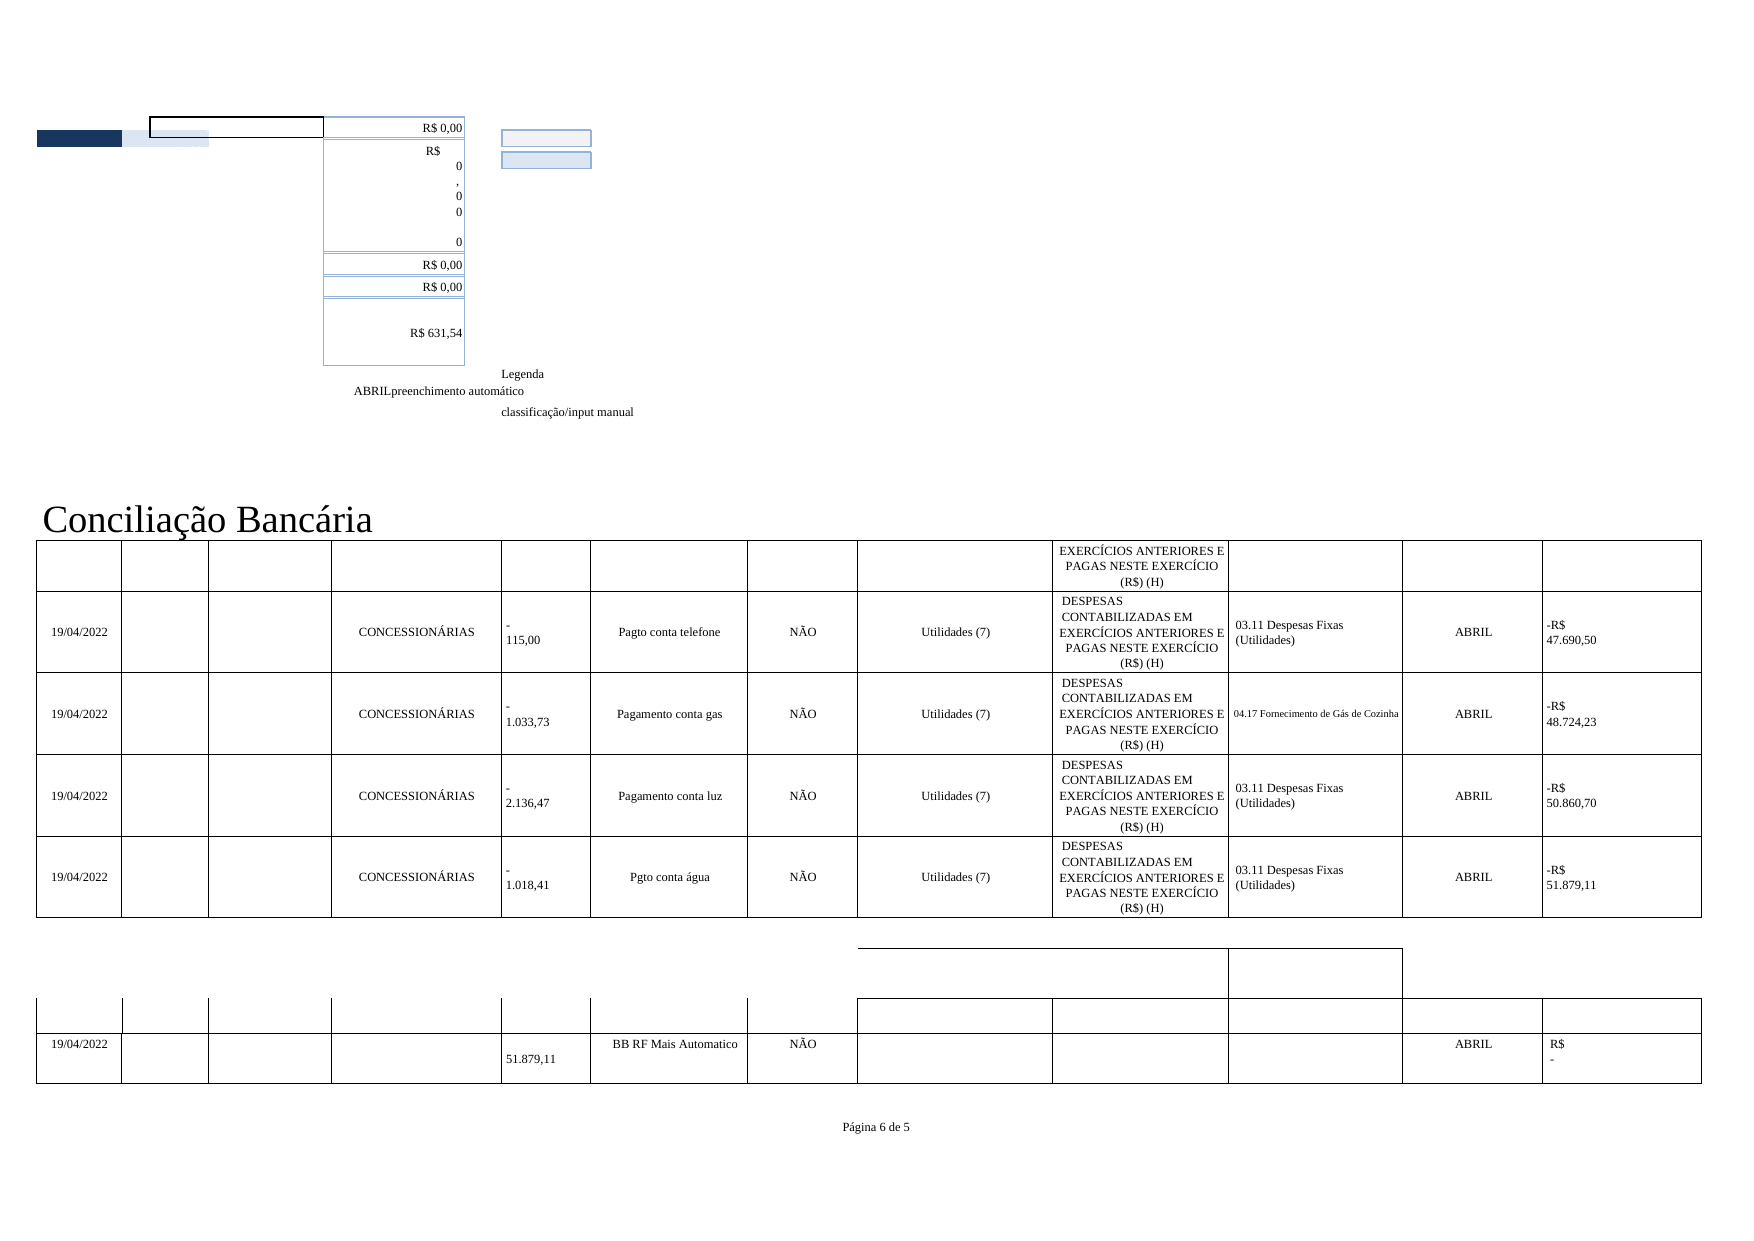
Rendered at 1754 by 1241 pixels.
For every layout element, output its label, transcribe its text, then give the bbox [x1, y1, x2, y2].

table_cell Pgto conta água [591, 837, 747, 917]
table_cell [1229, 541, 1402, 591]
table_cell [37, 541, 121, 591]
table_cell 51.879,11 [502, 1034, 590, 1083]
table_header [37, 948, 858, 998]
table_cell EXERCÍCIOS ANTERIORES E PAGAS NESTE EXERCÍCIO (R$) (H) [1053, 541, 1228, 591]
table_cell [122, 755, 208, 836]
table_cell Utilidades (7) [858, 592, 1052, 672]
table_cell ABRIL [1403, 1034, 1542, 1083]
table_cell -R$ 51.879,11 [1543, 837, 1701, 917]
table_cell NÃO [748, 1034, 857, 1083]
table_cell [748, 541, 857, 591]
table_cell Utilidades (7) [858, 837, 1052, 917]
table_cell 03.11 Despesas Fixas (Utilidades) [1229, 592, 1402, 672]
table_cell DESPESAS CONTABILIZADAS EM EXERCÍCIOS ANTERIORES E PAGAS NESTE EXERCÍCIO (R$) (H) [1053, 673, 1228, 754]
table_header Anexo RP-08 [858, 949, 1228, 998]
table_cell Descrição [332, 998, 501, 1033]
table_cell [122, 592, 208, 672]
table_cell 19/04/2022 [37, 592, 121, 672]
table_cell VALOR PAGO [502, 998, 590, 1033]
table_cell [122, 1034, 208, 1083]
table_cell [1403, 541, 1542, 591]
table_cell Data [37, 998, 122, 1033]
table_cell [122, 541, 208, 591]
table_cell ABRIL [1403, 592, 1542, 672]
table_cell -R$ 50.860,70 [1543, 755, 1701, 836]
table_cell [209, 673, 331, 754]
table_cell [122, 673, 208, 754]
table_cell mês de competencia [1403, 999, 1542, 1033]
table_header [1543, 948, 1702, 998]
table_cell DESPESAS CONTABILIZADAS EM EXERCÍCIOS ANTERIORES E PAGAS NESTE EXERCÍCIO (R$) (H) [1053, 592, 1228, 672]
table_cell NÃO [748, 755, 857, 836]
table_cell - 2.136,47 [502, 755, 590, 836]
table_cell BB RF Mais Automatico [591, 1034, 747, 1083]
table_cell - 1.033,73 [502, 673, 590, 754]
table_cell [591, 541, 747, 591]
table_cell [209, 1034, 331, 1083]
table_cell 19/04/2022 [37, 837, 121, 917]
table_cell [209, 755, 331, 836]
table_header Resumo Geral [1229, 949, 1402, 998]
table_cell NÃO [748, 592, 857, 672]
table_cell Pagto conta telefone [591, 592, 747, 672]
table_cell Classificação [1229, 999, 1402, 1033]
table_cell [858, 541, 1052, 591]
table_cell Utilidades (7) [858, 755, 1052, 836]
table_cell - 1.018,41 [502, 837, 590, 917]
table_cell [858, 1034, 1052, 1083]
table_cell [209, 541, 331, 591]
table_cell -R$ 48.724,23 [1543, 673, 1701, 754]
table_cell 03.11 Despesas Fixas (Utilidades) [1229, 755, 1402, 836]
table_cell Movimentação entre contas? [748, 998, 857, 1033]
table_cell Pagamento conta gas [591, 673, 747, 754]
table_cell [332, 1034, 501, 1083]
table_cell -R$ 47.690,50 [1543, 592, 1701, 672]
table_cell ABRIL [1403, 837, 1542, 917]
table_cell NÃO [748, 673, 857, 754]
table_cell [502, 541, 590, 591]
table_cell Utilidades (7) [858, 673, 1052, 754]
table_cell ABRIL [1403, 673, 1542, 754]
table_cell 04.17 Fornecimento de Gás de Cozinha [1229, 673, 1402, 754]
table_cell CONCESSIONÁRIAS [332, 837, 501, 917]
table_cell ABRIL [1403, 755, 1542, 836]
table_cell [1543, 541, 1701, 591]
table_cell 19/04/2022 [37, 673, 121, 754]
table_cell 19/04/2022 [37, 755, 121, 836]
table_cell 03.11 Despesas Fixas (Utilidades) [1229, 837, 1402, 917]
table_cell CONCESSIONÁRIAS [332, 673, 501, 754]
table_header Analitico de Credor [1403, 948, 1543, 998]
table_cell [1053, 1034, 1228, 1083]
table_cell R$ - [1543, 1034, 1701, 1083]
table_cell 19/04/2022 [37, 1034, 121, 1083]
table_cell Pagamento conta luz [591, 755, 747, 836]
table_cell [1229, 1034, 1402, 1083]
table_cell NÃO [748, 837, 857, 917]
table_cell Competencia [1053, 999, 1228, 1033]
table_cell Número documento [123, 998, 208, 1033]
table_cell [209, 592, 331, 672]
table_cell Natureza da despesa / histórico [591, 998, 747, 1033]
table_cell DESPESAS CONTABILIZADAS EM EXERCÍCIOS ANTERIORES E PAGAS NESTE EXERCÍCIO (R$) (H) [1053, 837, 1228, 917]
table_cell CONCESSIONÁRIAS [332, 755, 501, 836]
table_cell [122, 837, 208, 917]
table_cell Saldo [1543, 999, 1701, 1033]
table_cell [332, 541, 501, 591]
table_cell DESPESAS CONTABILIZADAS EM EXERCÍCIOS ANTERIORES E PAGAS NESTE EXERCÍCIO (R$) (H) [1053, 755, 1228, 836]
table_cell - 115,00 [502, 592, 590, 672]
table_cell [209, 837, 331, 917]
table_cell CONCESSIONÁRIAS [332, 592, 501, 672]
table_cell Finalidade [858, 999, 1052, 1033]
table_cell CNPJ/CPF [209, 998, 331, 1033]
